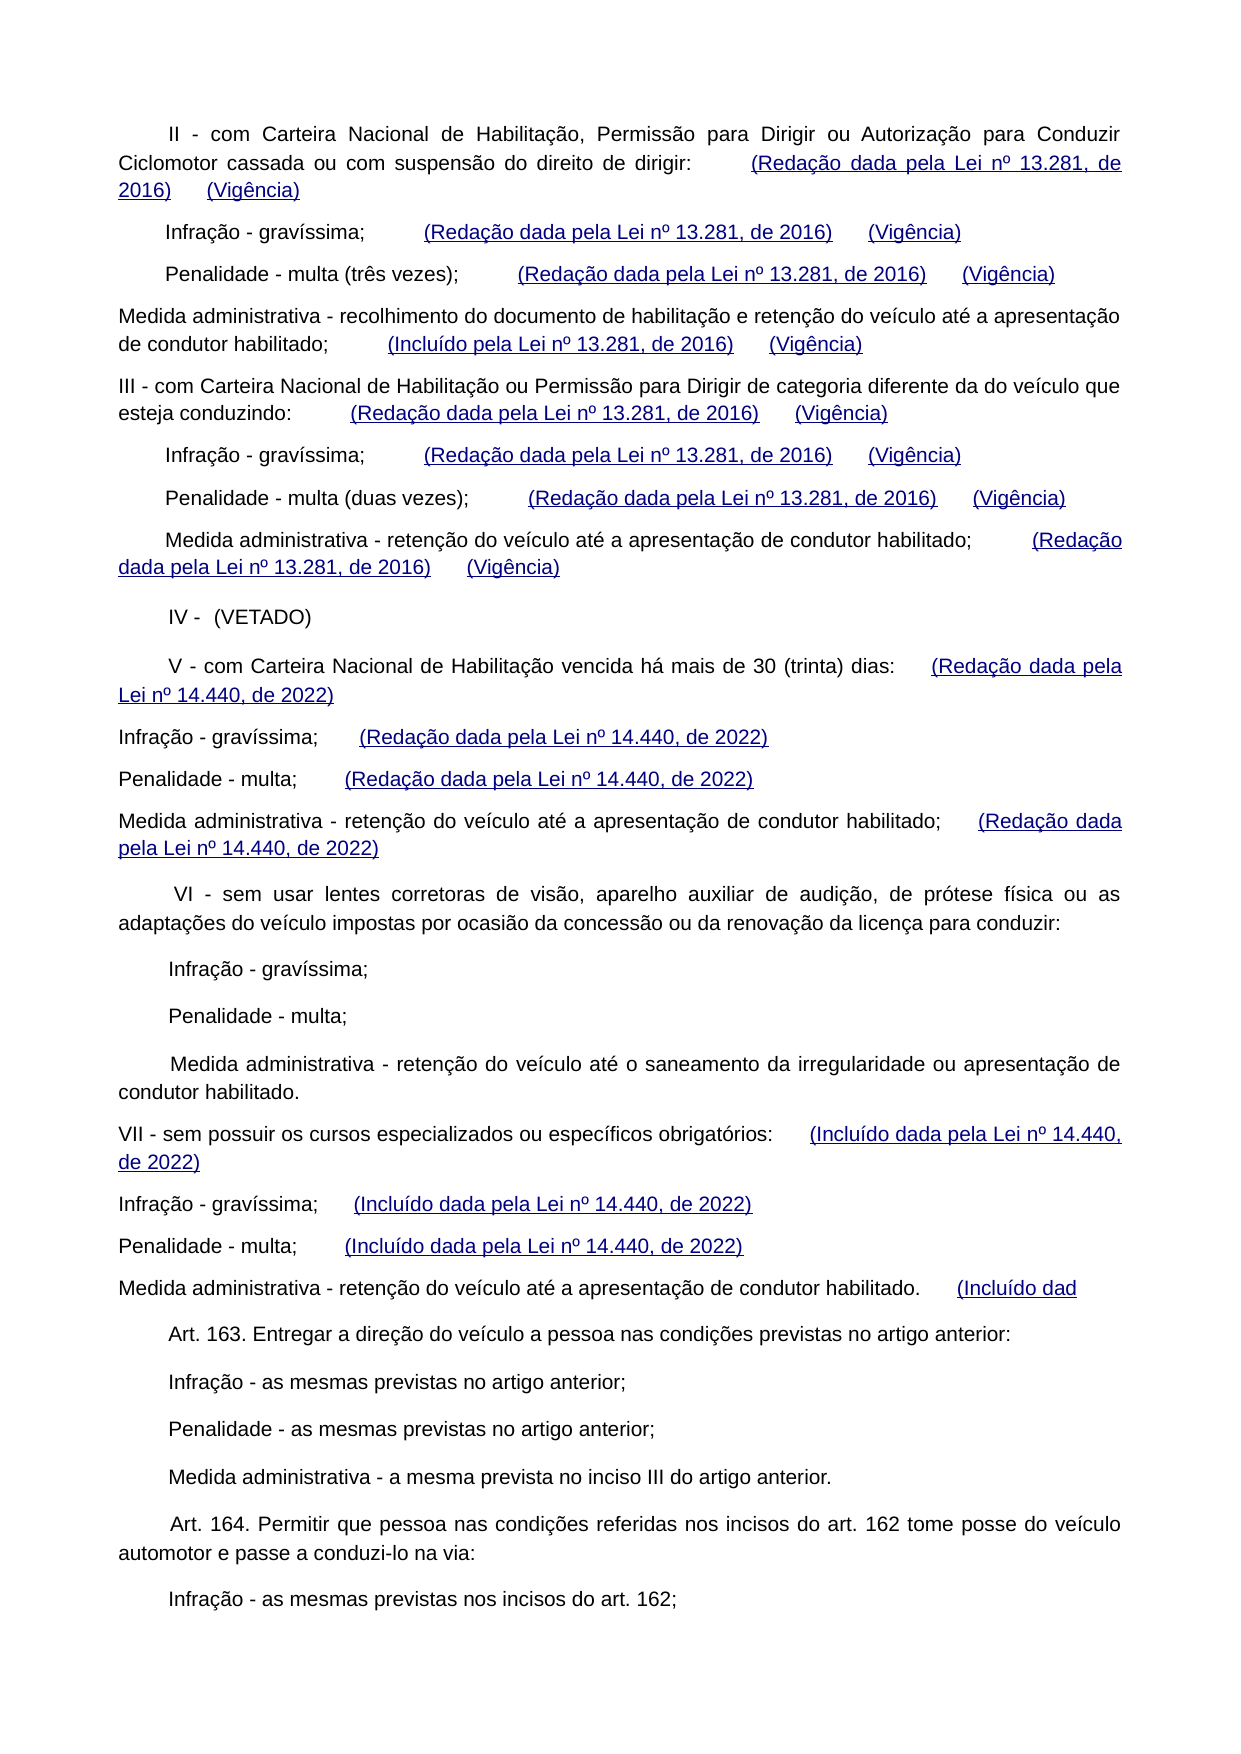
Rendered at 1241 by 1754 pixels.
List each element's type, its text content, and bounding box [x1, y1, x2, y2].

text Penalidade - multa; (Incluído dada pela Lei nº 14.440, de 2022) [118, 1234, 1122, 1258]
text Penalidade - multa; [118, 1000, 1122, 1029]
text Infração - gravíssima; (Redação dada pela Lei nº 13.281, de 2016) (Vigência) [118, 220, 1122, 244]
text Medida administrativa - retenção do veículo até a apresentação de condutor habilitado. (Incluído dad [118, 1276, 1122, 1300]
text VII - sem possuir os cursos especializados ou específicos obrigatórios: (Incluído dada pela Lei nº 14.440, de 2022) [118, 1122, 1122, 1174]
text Penalidade - multa (três vezes); (Redação dada pela Lei nº 13.281, de 2016) (Vigência) [118, 262, 1122, 286]
text Medida administrativa - recolhimento do documento de habilitação e retenção do veículo até a apresentação de condutor habilitado; (Incluído pela Lei nº 13.281, de 2016) (Vigência) [118, 304, 1122, 356]
text Penalidade - multa; (Redação dada pela Lei nº 14.440, de 2022) [118, 767, 1122, 791]
text Infração - gravíssima; (Redação dada pela Lei nº 14.440, de 2022) [118, 724, 1122, 748]
text IV - (VETADO) [118, 597, 1122, 631]
text II - com Carteira Nacional de Habilitação, Permissão para Dirigir ou Autorização para Conduzir Ciclomotor cassada ou com suspensão do direito de dirigir: (Redação dada pela Lei nº 13.281, de 2016) (Vigência) [118, 118, 1122, 202]
text Art. 164. Permitir que pessoa nas condições referidas nos incisos do art. 162 tome posse do veículo automotor e passe a conduzi-lo na via: [118, 1508, 1122, 1565]
text Penalidade - as mesmas previstas no artigo anterior; [118, 1413, 1122, 1442]
text Infração - gravíssima; [118, 953, 1122, 981]
text Infração - as mesmas previstas nos incisos do art. 162; [118, 1583, 1122, 1612]
text VI - sem usar lentes corretoras de visão, aparelho auxiliar de audição, de prótese física ou as adaptações do veículo impostas por ocasião da concessão ou da renovação da licença para conduzir: [118, 878, 1122, 934]
text Medida administrativa - retenção do veículo até a apresentação de condutor habilitado; (Redação dada pela Lei nº 14.440, de 2022) [118, 809, 1122, 860]
text Medida administrativa - a mesma prevista no inciso III do artigo anterior. [118, 1461, 1122, 1490]
text III - com Carteira Nacional de Habilitação ou Permissão para Dirigir de categoria diferente da do veículo que esteja conduzindo: (Redação dada pela Lei nº 13.281, de 2016) (Vigência) [118, 374, 1122, 425]
text Infração - gravíssima; (Redação dada pela Lei nº 13.281, de 2016) (Vigência) [118, 443, 1122, 467]
text Infração - as mesmas previstas no artigo anterior; [118, 1366, 1122, 1394]
text Medida administrativa - retenção do veículo até o saneamento da irregularidade ou apresentação de condutor habilitado. [118, 1048, 1122, 1104]
text Medida administrativa - retenção do veículo até a apresentação de condutor habilitado; (Redação dada pela Lei nº 13.281, de 2016) (Vigência) [118, 527, 1122, 579]
text Infração - gravíssima; (Incluído dada pela Lei nº 14.440, de 2022) [118, 1192, 1122, 1216]
text Penalidade - multa (duas vezes); (Redação dada pela Lei nº 13.281, de 2016) (Vigência) [118, 485, 1122, 509]
text Art. 163. Entregar a direção do veículo a pessoa nas condições previstas no artigo anterior: [118, 1318, 1122, 1347]
text V - com Carteira Nacional de Habilitação vencida há mais de 30 (trinta) dias: (Redação dada pela Lei nº 14.440, de 2022) [118, 650, 1122, 706]
